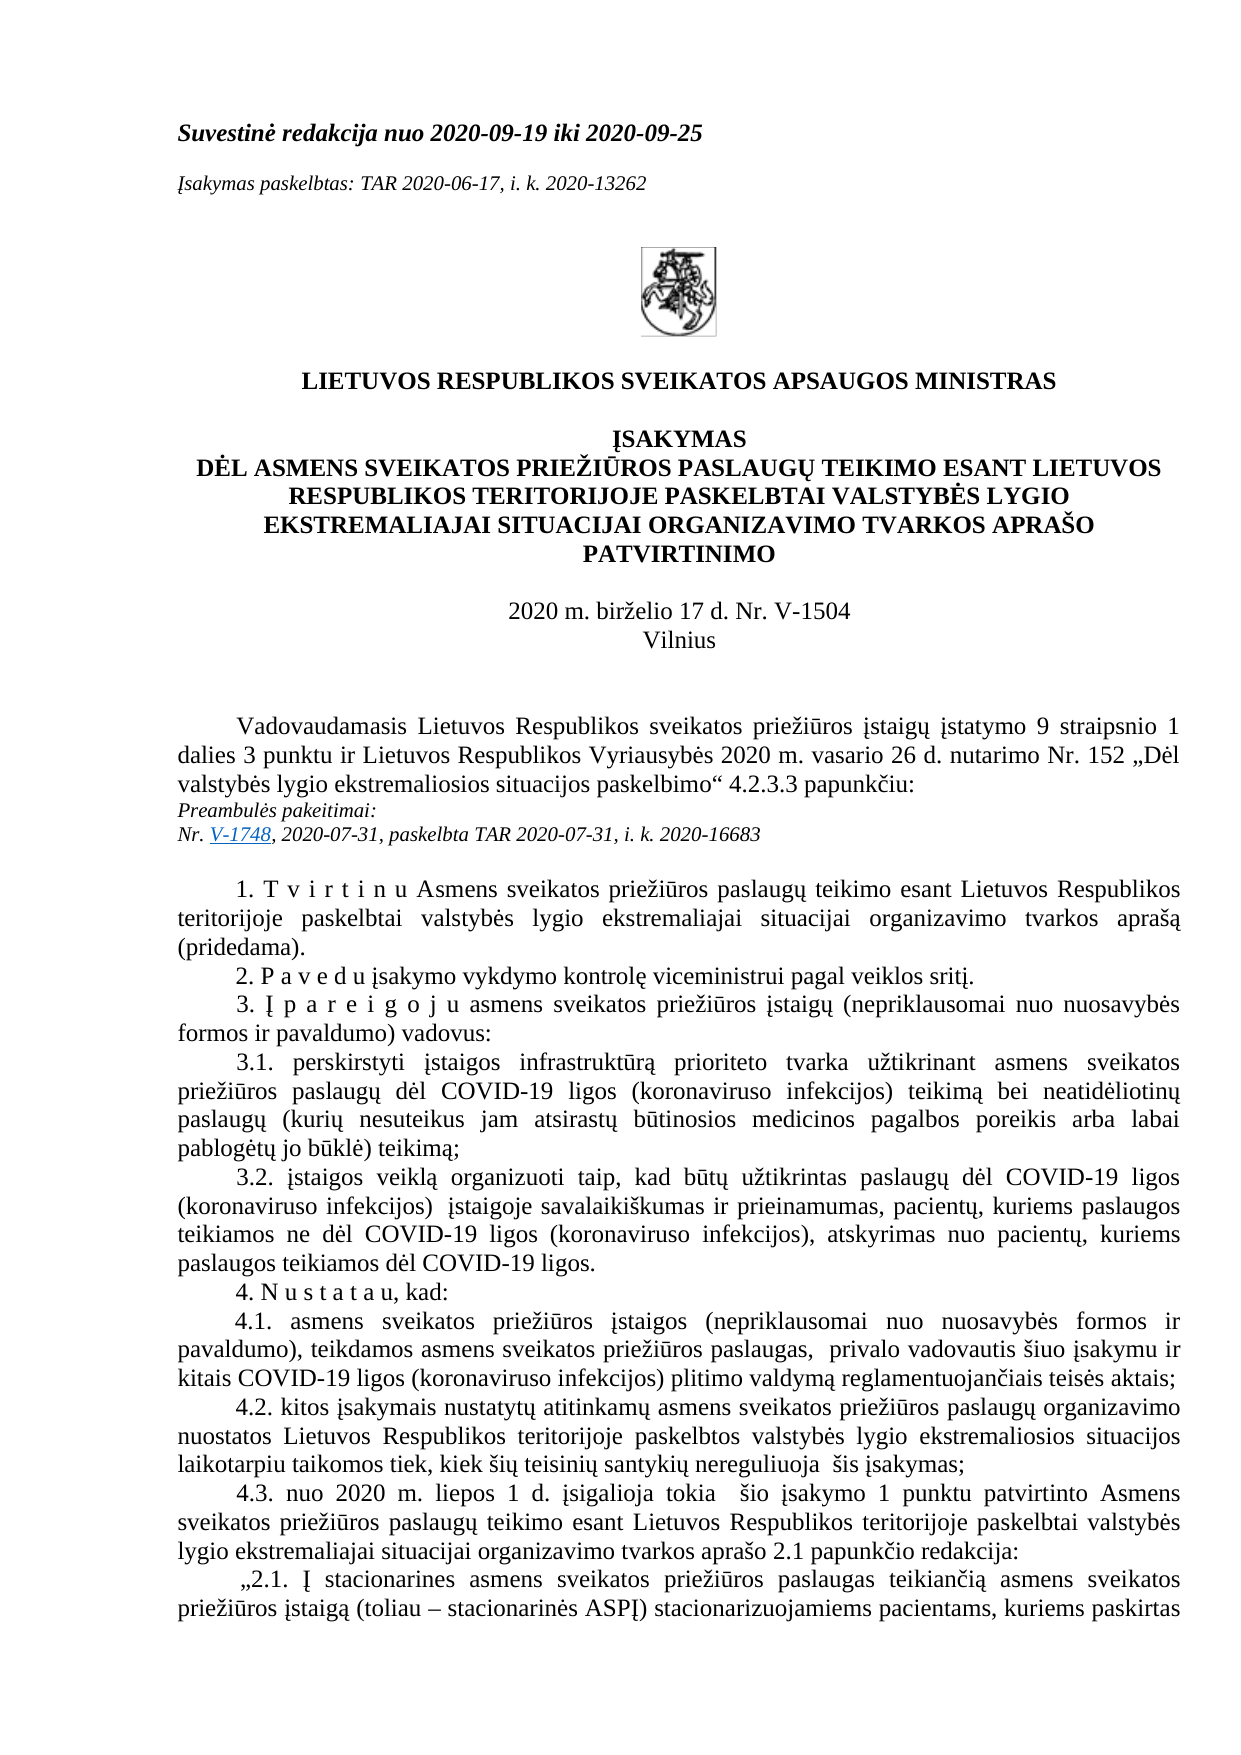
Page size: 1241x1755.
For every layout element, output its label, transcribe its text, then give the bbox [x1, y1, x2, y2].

text 4.1. asmens sveikatos priežiūros įstaigos (nepriklausomai nuo nuosavybės formos ir pavaldumo), teikdamos asmens sveikatos priežiūros paslaugas, privalo vadovautis šiuo įsakymu ir kitais COVID-19 ligos (koronaviruso infekcijos) plitimo valdymą reglamentuojančiais teisės aktais; [177, 1306, 1181, 1392]
text Įsakymas paskelbtas: TAR 2020-06-17, i. k. 2020-13262 [177, 171, 1181, 195]
text Vilnius [177, 625, 1181, 654]
text 3.2. įstaigos veiklą organizuoti taip, kad būtų užtikrintas paslaugų dėl COVID-19 ligos (koronaviruso infekcijos) įstaigoje savalaikiškumas ir prieinamumas, pacientų, kuriems paslaugos teikiamos ne dėl COVID-19 ligos (koronaviruso infekcijos), atskyrimas nuo pacientų, kuriems paslaugos teikiamos dėl COVID-19 ligos. [177, 1162, 1181, 1277]
text 3. Į p a r e i g o j u asmens sveikatos priežiūros įstaigų (nepriklausomai nuo nuosavybės formos ir pavaldumo) vadovus: [177, 989, 1181, 1047]
text Nr. V-1748, 2020-07-31, paskelbta TAR 2020-07-31, i. k. 2020-16683 [177, 822, 1181, 846]
text LIETUVOS RESPUBLIKOS SVEIKATOS APSAUGOS MINISTRAS [177, 366, 1181, 395]
text 1. T v i r t i n u Asmens sveikatos priežiūros paslaugų teikimo esant Lietuvos Respublikos teritorijoje paskelbtai valstybės lygio ekstremaliajai situacijai organizavimo tvarkos aprašą (pridedama). [177, 874, 1181, 961]
text 2020 m. birželio 17 d. Nr. V-1504 [177, 596, 1181, 625]
text Suvestinė redakcija nuo 2020-09-19 iki 2020-09-25 [177, 118, 1181, 147]
text DĖL ASMENS SVEIKATOS PRIEŽIŪROS PASLAUGŲ TEIKIMO ESANT LIETUVOS RESPUBLIKOS TERITORIJOJE PASKELBTAI VALSTYBĖS LYGIO EKSTREMALIAJAI SITUACIJAI ORGANIZAVIMO TVARKOS APRAŠO PATVIRTINIMO [177, 453, 1181, 568]
text ĮSAKYMAS [177, 424, 1181, 453]
text 3.1. perskirstyti įstaigos infrastruktūrą prioriteto tvarka užtikrinant asmens sveikatos priežiūros paslaugų dėl COVID-19 ligos (koronaviruso infekcijos) teikimą bei neatidėliotinų paslaugų (kurių nesuteikus jam atsirastų būtinosios medicinos pagalbos poreikis arba labai pablogėtų jo būklė) teikimą; [177, 1047, 1181, 1162]
text „2.1. Į stacionarines asmens sveikatos priežiūros paslaugas teikiančią asmens sveikatos priežiūros įstaigą (toliau – stacionarinės ASPĮ) stacionarizuojamiems pacientams, kuriems paskirtas [177, 1564, 1181, 1622]
text 4. N u s t a t a u, kad: [177, 1277, 1226, 1306]
text Vadovaudamasis Lietuvos Respublikos sveikatos priežiūros įstaigų įstatymo 9 straipsnio 1 dalies 3 punktu ir Lietuvos Respublikos Vyriausybės 2020 m. vasario 26 d. nutarimo Nr. 152 „Dėl valstybės lygio ekstremaliosios situacijos paskelbimo“ 4.2.3.3 papunkčiu: [177, 711, 1181, 798]
text 2. P a v e d u įsakymo vykdymo kontrolę viceministrui pagal veiklos sritį. [177, 961, 1226, 989]
text 4.3. nuo 2020 m. liepos 1 d. įsigalioja tokia šio įsakymo 1 punktu patvirtinto Asmens sveikatos priežiūros paslaugų teikimo esant Lietuvos Respublikos teritorijoje paskelbtai valstybės lygio ekstremaliajai situacijai organizavimo tvarkos aprašo 2.1 papunkčio redakcija: [177, 1478, 1181, 1564]
text Preambulės pakeitimai: [177, 798, 1181, 822]
text 4.2. kitos įsakymais nustatytų atitinkamų asmens sveikatos priežiūros paslaugų organizavimo nuostatos Lietuvos Respublikos teritorijoje paskelbtos valstybės lygio ekstremaliosios situacijos laikotarpiu taikomos tiek, kiek šių teisinių santykių nereguliuoja šis įsakymas; [177, 1392, 1181, 1478]
